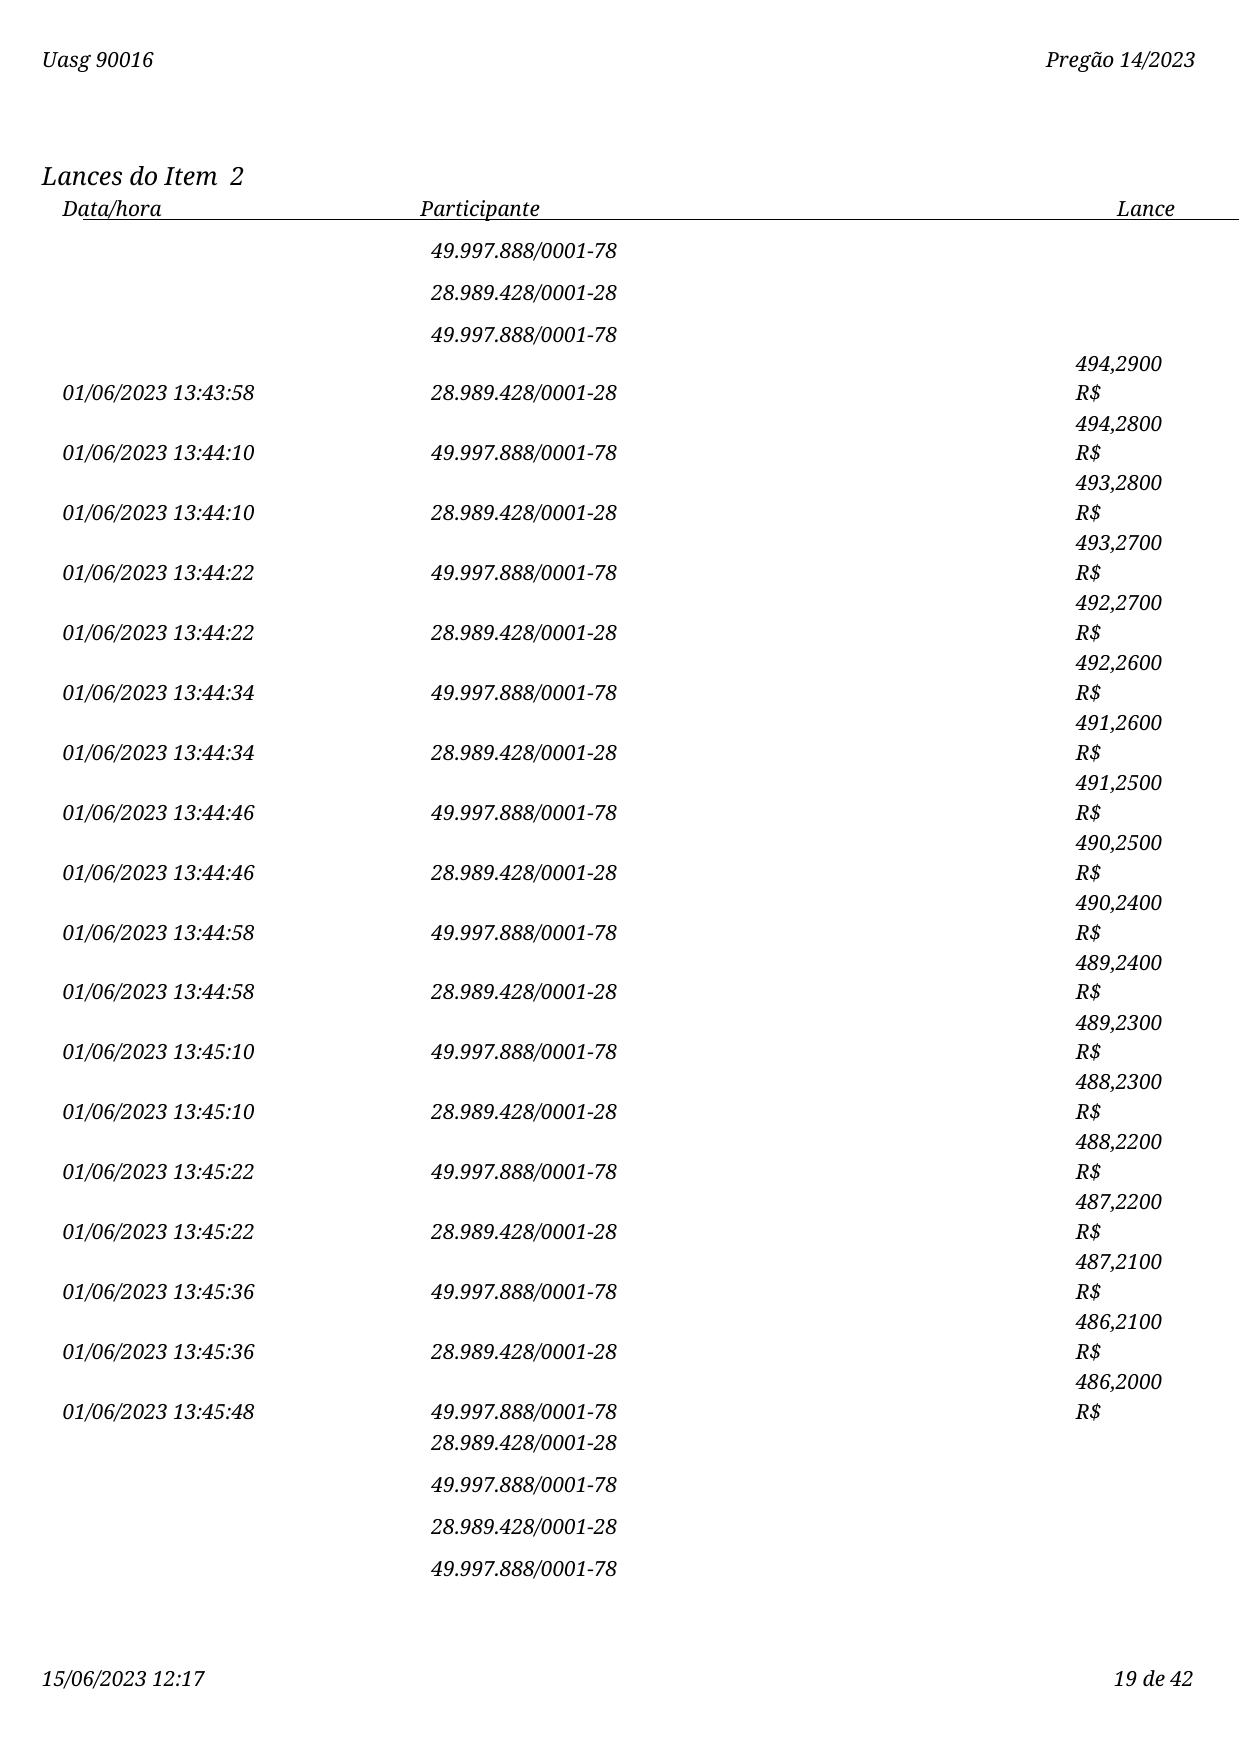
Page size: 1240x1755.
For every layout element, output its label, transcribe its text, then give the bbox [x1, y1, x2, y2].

table_cell 01/06/2023 13:45:10 [63, 1038, 431, 1097]
table_cell 01/06/2023 13:44:22 [63, 558, 431, 618]
table_cell 01/06/2023 13:43:58 [63, 379, 431, 438]
table_cell 49.997.888/0001-78 [431, 1277, 1076, 1337]
table_cell 28.989.428/0001-28 [431, 379, 1076, 438]
table_cell R$ 488,2200 [1076, 1097, 1177, 1157]
table_cell R$ 489,2400 [1076, 918, 1177, 977]
table_cell R$ [1076, 1397, 1177, 1428]
table_cell 01/06/2023 13:44:58 [63, 978, 431, 1037]
table_cell 01/06/2023 13:44:10 [63, 439, 431, 498]
table_cell [431, 349, 1076, 378]
table_cell R$ 490,2400 [1076, 858, 1177, 918]
table_cell 01/06/2023 13:45:36 [63, 1277, 431, 1337]
table_cell R$ 491,2600 [1076, 678, 1177, 738]
table_cell 28.989.428/0001-28 [431, 1217, 1076, 1277]
table_cell R$ 488,2300 [1076, 1038, 1177, 1097]
table_cell 01/06/2023 13:44:46 [63, 798, 431, 858]
table_cell 01/06/2023 13:44:10 [63, 498, 431, 558]
table_cell 01/06/2023 13:45:36 [63, 1337, 431, 1397]
table_cell [63, 349, 431, 378]
table_cell 49.997.888/0001-78 [431, 1038, 1076, 1097]
table_cell 01/06/2023 13:44:46 [63, 858, 431, 918]
table_cell R$ 489,2300 [1076, 978, 1177, 1037]
table_cell 49.997.888/0001-78 [431, 918, 1076, 977]
table_cell R$ 492,2600 [1076, 618, 1177, 678]
table_cell 49.997.888/0001-78 [431, 439, 1076, 498]
table_cell 01/06/2023 13:45:22 [63, 1157, 431, 1217]
table_cell 01/06/2023 13:44:34 [63, 678, 431, 738]
table_cell 01/06/2023 13:45:22 [63, 1217, 431, 1277]
table_cell R$ 491,2500 [1076, 738, 1177, 798]
table_cell 28.989.428/0001-28 [431, 738, 1076, 798]
table_cell R$ 492,2700 [1076, 558, 1177, 618]
table_cell R$ 493,2700 [1076, 498, 1177, 558]
table_cell 28.989.428/0001-28 [431, 618, 1076, 678]
table_cell 01/06/2023 13:44:22 [63, 618, 431, 678]
table_cell R$ 486,2100 [1076, 1277, 1177, 1337]
table_cell 01/06/2023 13:45:48 [63, 1397, 431, 1428]
table_cell R$ 490,2500 [1076, 798, 1177, 858]
table_cell 28.989.428/0001-28 [431, 1097, 1076, 1157]
table_cell 28.989.428/0001-28 [431, 498, 1076, 558]
table_cell 01/06/2023 13:44:34 [63, 738, 431, 798]
table_cell 49.997.888/0001-78 [431, 798, 1076, 858]
table_cell R$ 487,2200 [1076, 1157, 1177, 1217]
table_cell 01/06/2023 13:44:58 [63, 918, 431, 977]
table_cell R$ 493,2800 [1076, 439, 1177, 498]
table_cell 49.997.888/0001-78 [431, 558, 1076, 618]
table_cell 28.989.428/0001-28 [431, 978, 1076, 1037]
table_cell 49.997.888/0001-78 [431, 1157, 1076, 1217]
table_cell R$ 494,2800 [1076, 379, 1177, 438]
table_cell R$ 487,2100 [1076, 1217, 1177, 1277]
table_cell 494,2900 [1076, 349, 1177, 378]
table_cell 01/06/2023 13:45:10 [63, 1097, 431, 1157]
table_cell 49.997.888/0001-78 [431, 678, 1076, 738]
table_cell 28.989.428/0001-28 [431, 858, 1076, 918]
table_cell 28.989.428/0001-28 [431, 1337, 1076, 1397]
table_cell R$ 486,2000 [1076, 1337, 1177, 1397]
table_cell 49.997.888/0001-78 [431, 1397, 1076, 1428]
